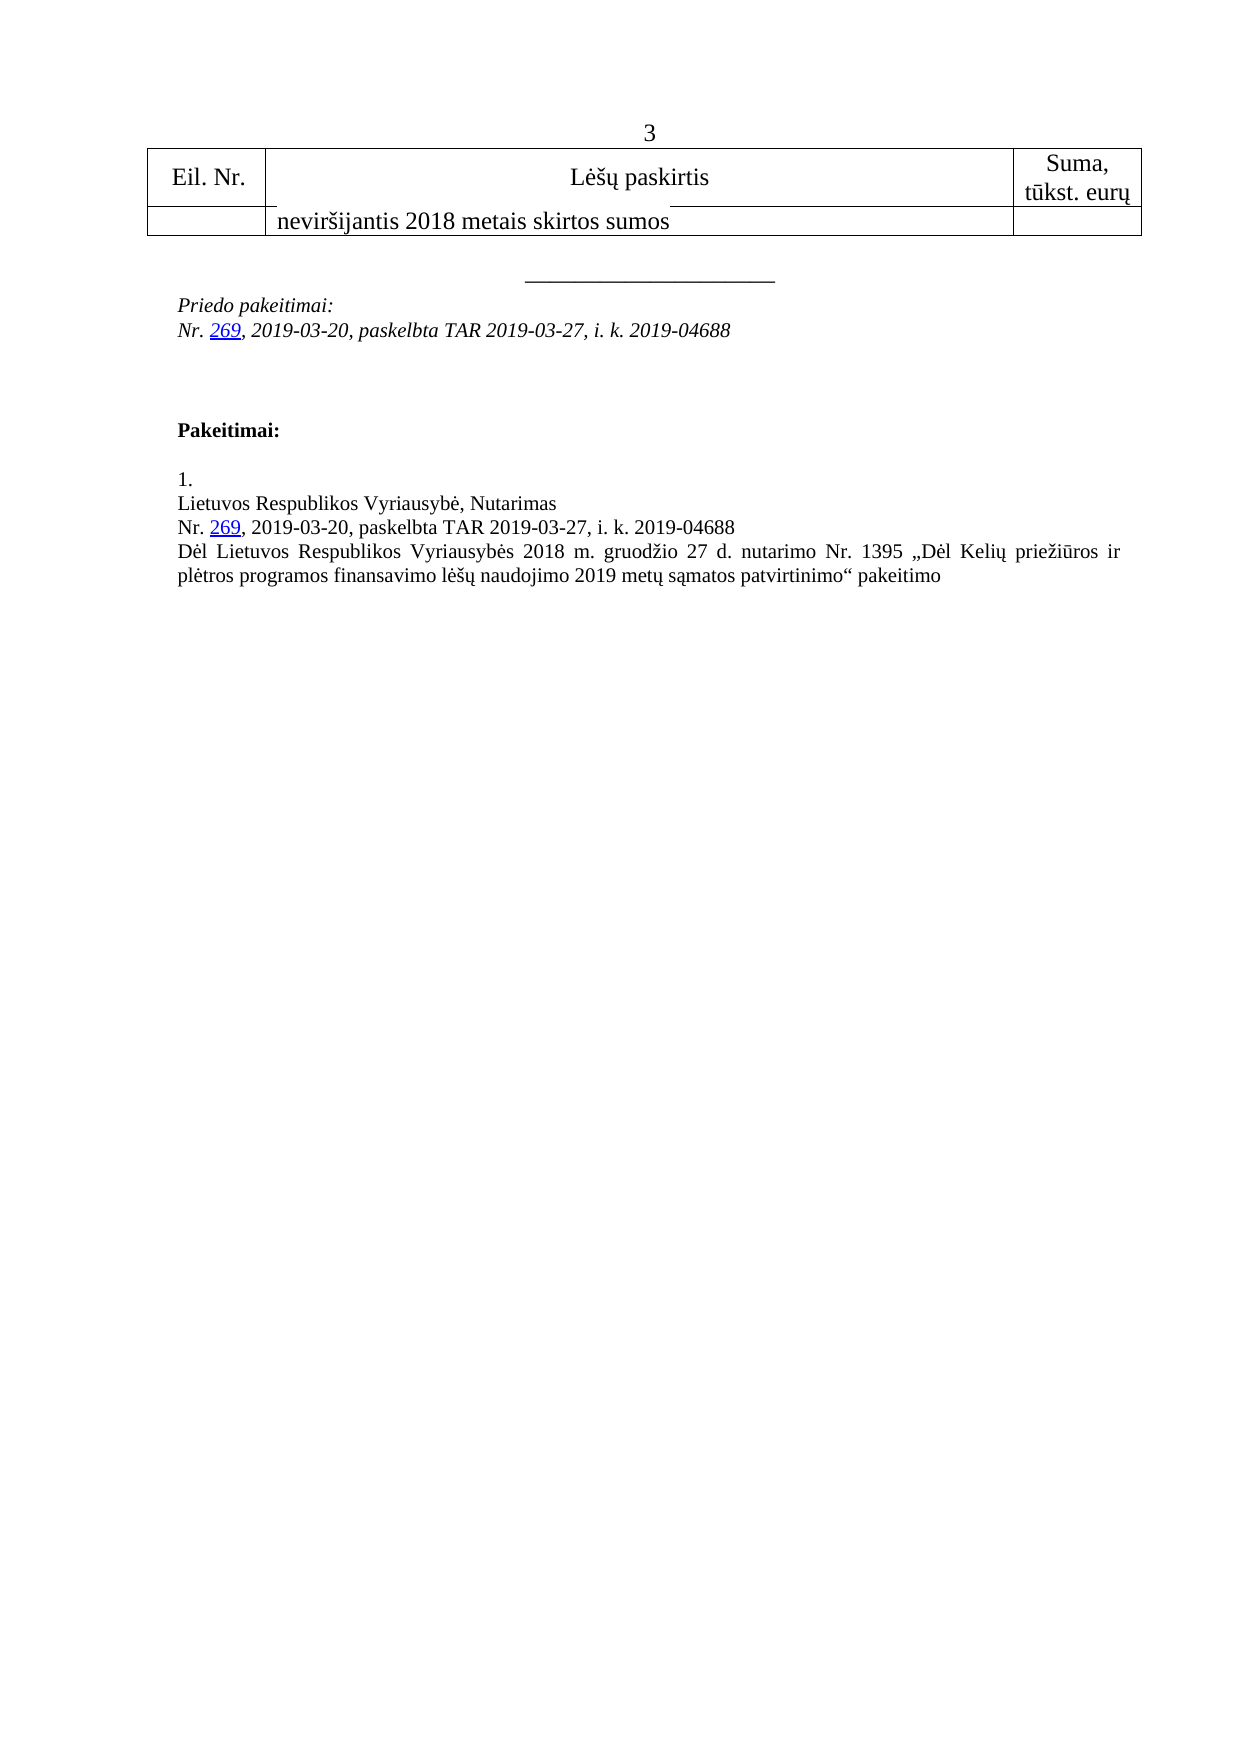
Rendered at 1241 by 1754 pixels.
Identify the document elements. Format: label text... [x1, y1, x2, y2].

table_cell [1014, 207, 1141, 235]
text Nr. 269, 2019-03-20, paskelbta TAR 2019-03-27, i. k. 2019-04688 [177, 515, 1122, 539]
text –––––––––––––––––––– [177, 265, 1122, 293]
text Pakeitimai: [177, 418, 1122, 442]
table_header Eil. Nr. [148, 149, 265, 206]
table_cell neviršijantis 2018 metais skirtos sumos [266, 207, 1013, 235]
text Nr. 269, 2019-03-20, paskelbta TAR 2019-03-27, i. k. 2019-04688 [177, 317, 1122, 342]
table_header Suma, tūkst. eurų [1014, 149, 1141, 206]
table_cell [148, 207, 265, 235]
text Dėl Lietuvos Respublikos Vyriausybės 2018 m. gruodžio 27 d. nutarimo Nr. 1395 „Dėl Kelių priežiūros ir plėtros programos finansavimo lėšų naudojimo 2019 metų sąmatos patvirtinimo“ pakeitimo [177, 539, 1122, 587]
text 1. [177, 467, 1122, 491]
text Priedo pakeitimai: [177, 293, 1122, 317]
text Lietuvos Respublikos Vyriausybė, Nutarimas [177, 491, 1122, 515]
table_header Lėšų paskirtis [266, 149, 1013, 206]
